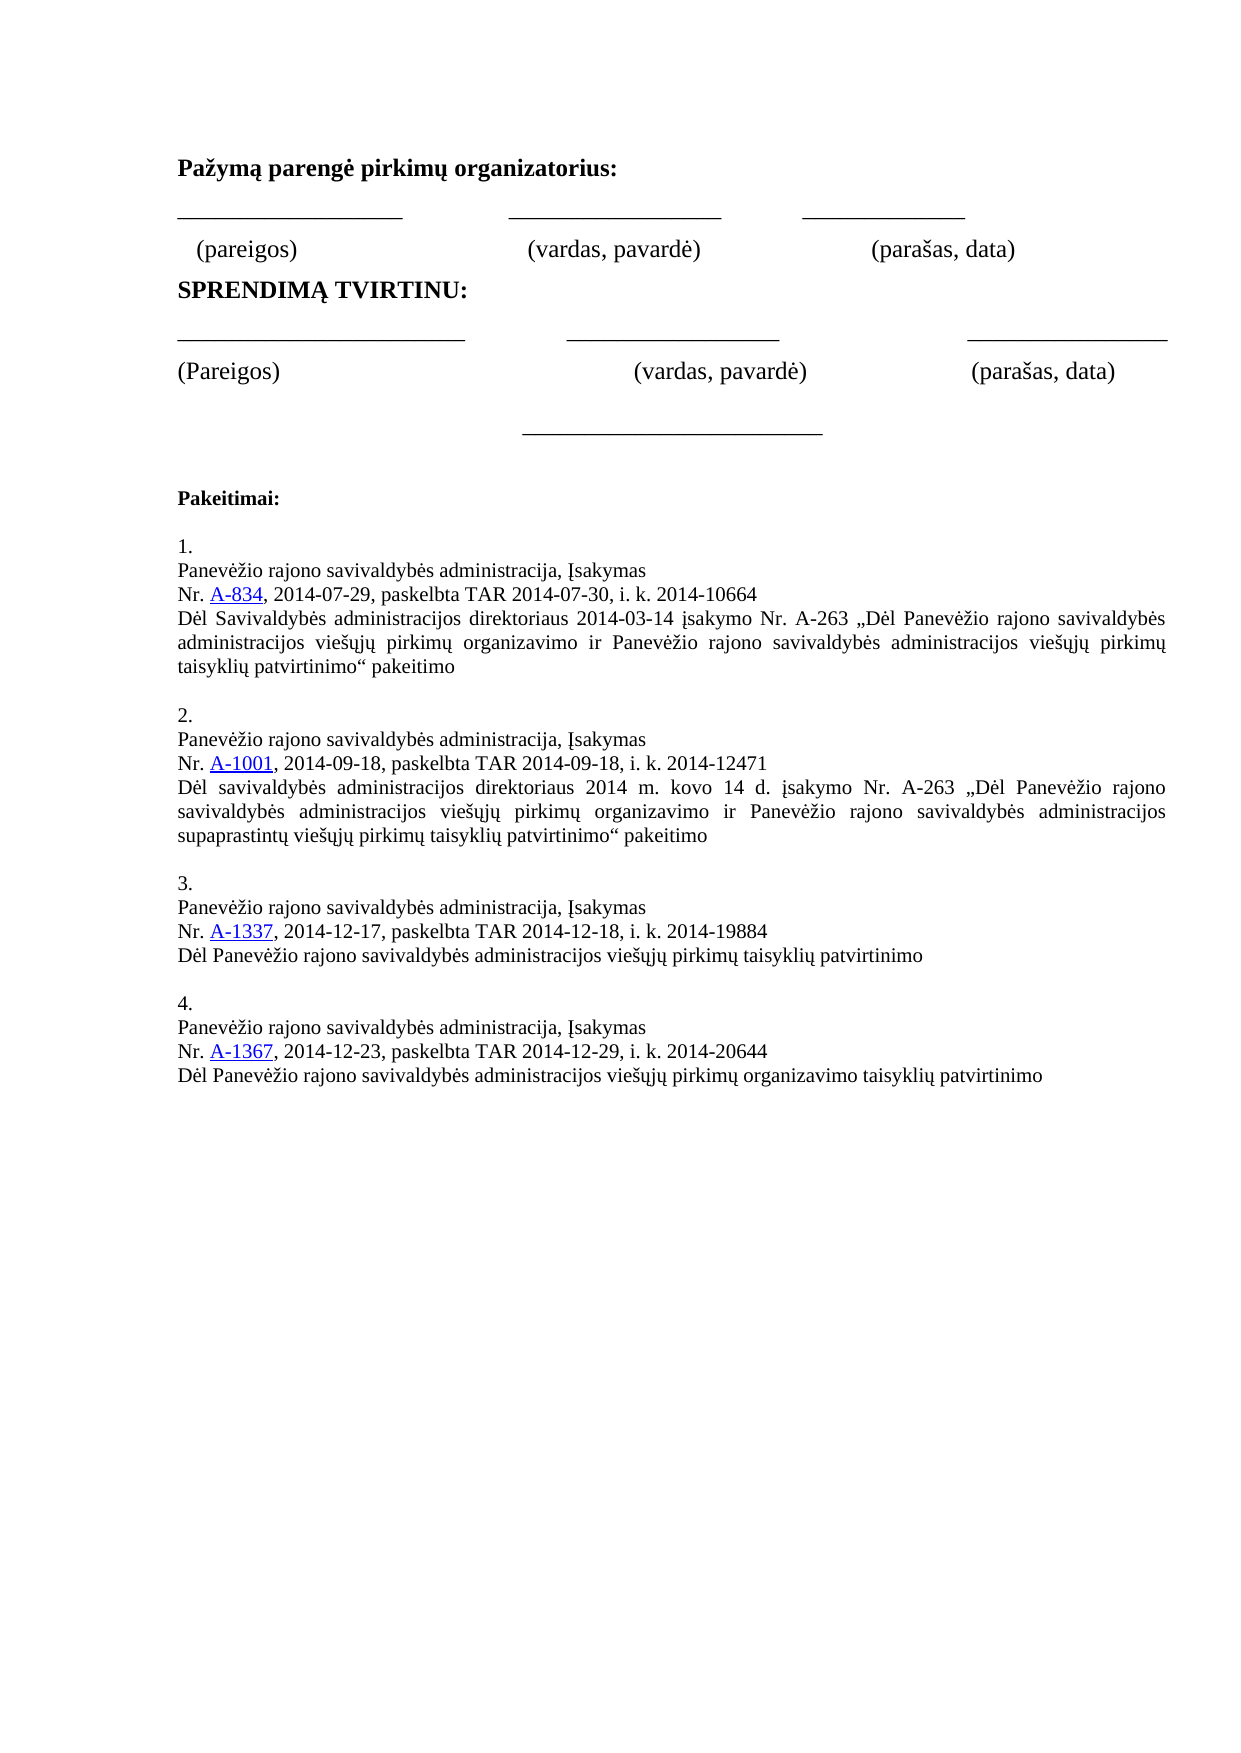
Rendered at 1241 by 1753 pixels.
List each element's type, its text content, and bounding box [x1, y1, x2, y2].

text Panevėžio rajono savivaldybės administracija, Įsakymas [177, 727, 1167, 751]
text Nr. A-1367, 2014-12-23, paskelbta TAR 2014-12-29, i. k. 2014-20644 [177, 1039, 1167, 1063]
text 4. [177, 991, 1167, 1015]
text 3. [177, 871, 1167, 895]
text ________________________ [177, 409, 1167, 438]
text Dėl Panevėžio rajono savivaldybės administracijos viešųjų pirkimų taisyklių patvirtinimo [177, 943, 1167, 967]
text Nr. A-1337, 2014-12-17, paskelbta TAR 2014-12-18, i. k. 2014-19884 [177, 919, 1167, 943]
text Pakeitimai: [177, 486, 1167, 510]
text 2. [177, 702, 1167, 727]
text Dėl Savivaldybės administracijos direktoriaus 2014-03-14 įsakymo Nr. A-263 „Dėl Panevėžio rajono savivaldybės administracijos viešųjų pirkimų organizavimo ir Panevėžio rajono savivaldybės administracijos viešųjų pirkimų taisyklių patvirtinimo“ pakeitimo [177, 606, 1167, 678]
text _______________________ _________________ ________________ [177, 316, 1167, 344]
text Panevėžio rajono savivaldybės administracija, Įsakymas [177, 558, 1167, 582]
text Dėl Panevėžio rajono savivaldybės administracijos viešųjų pirkimų organizavimo taisyklių patvirtinimo [177, 1063, 1167, 1087]
text Panevėžio rajono savivaldybės administracija, Įsakymas [177, 895, 1167, 919]
text Dėl savivaldybės administracijos direktoriaus 2014 m. kovo 14 d. įsakymo Nr. A-263 „Dėl Panevėžio rajono savivaldybės administracijos viešųjų pirkimų organizavimo ir Panevėžio rajono savivaldybės administracijos supaprastintų viešųjų pirkimų taisyklių patvirtinimo“ pakeitimo [177, 775, 1167, 847]
text (Pareigos) (vardas, pavardė) (parašas, data) [177, 356, 1167, 385]
text Nr. A-834, 2014-07-29, paskelbta TAR 2014-07-30, i. k. 2014-10664 [177, 582, 1167, 606]
text __________________ _________________ _____________ [177, 193, 1167, 222]
text (pareigos) (vardas, pavardė) (parašas, data) [177, 234, 1167, 263]
text Pažymą parengė pirkimų organizatorius: [177, 153, 1167, 181]
text Panevėžio rajono savivaldybės administracija, Įsakymas [177, 1015, 1167, 1039]
text Nr. A-1001, 2014-09-18, paskelbta TAR 2014-09-18, i. k. 2014-12471 [177, 751, 1167, 775]
text SPRENDIMĄ TVIRTINU: [177, 275, 1167, 304]
text 1. [177, 534, 1167, 558]
